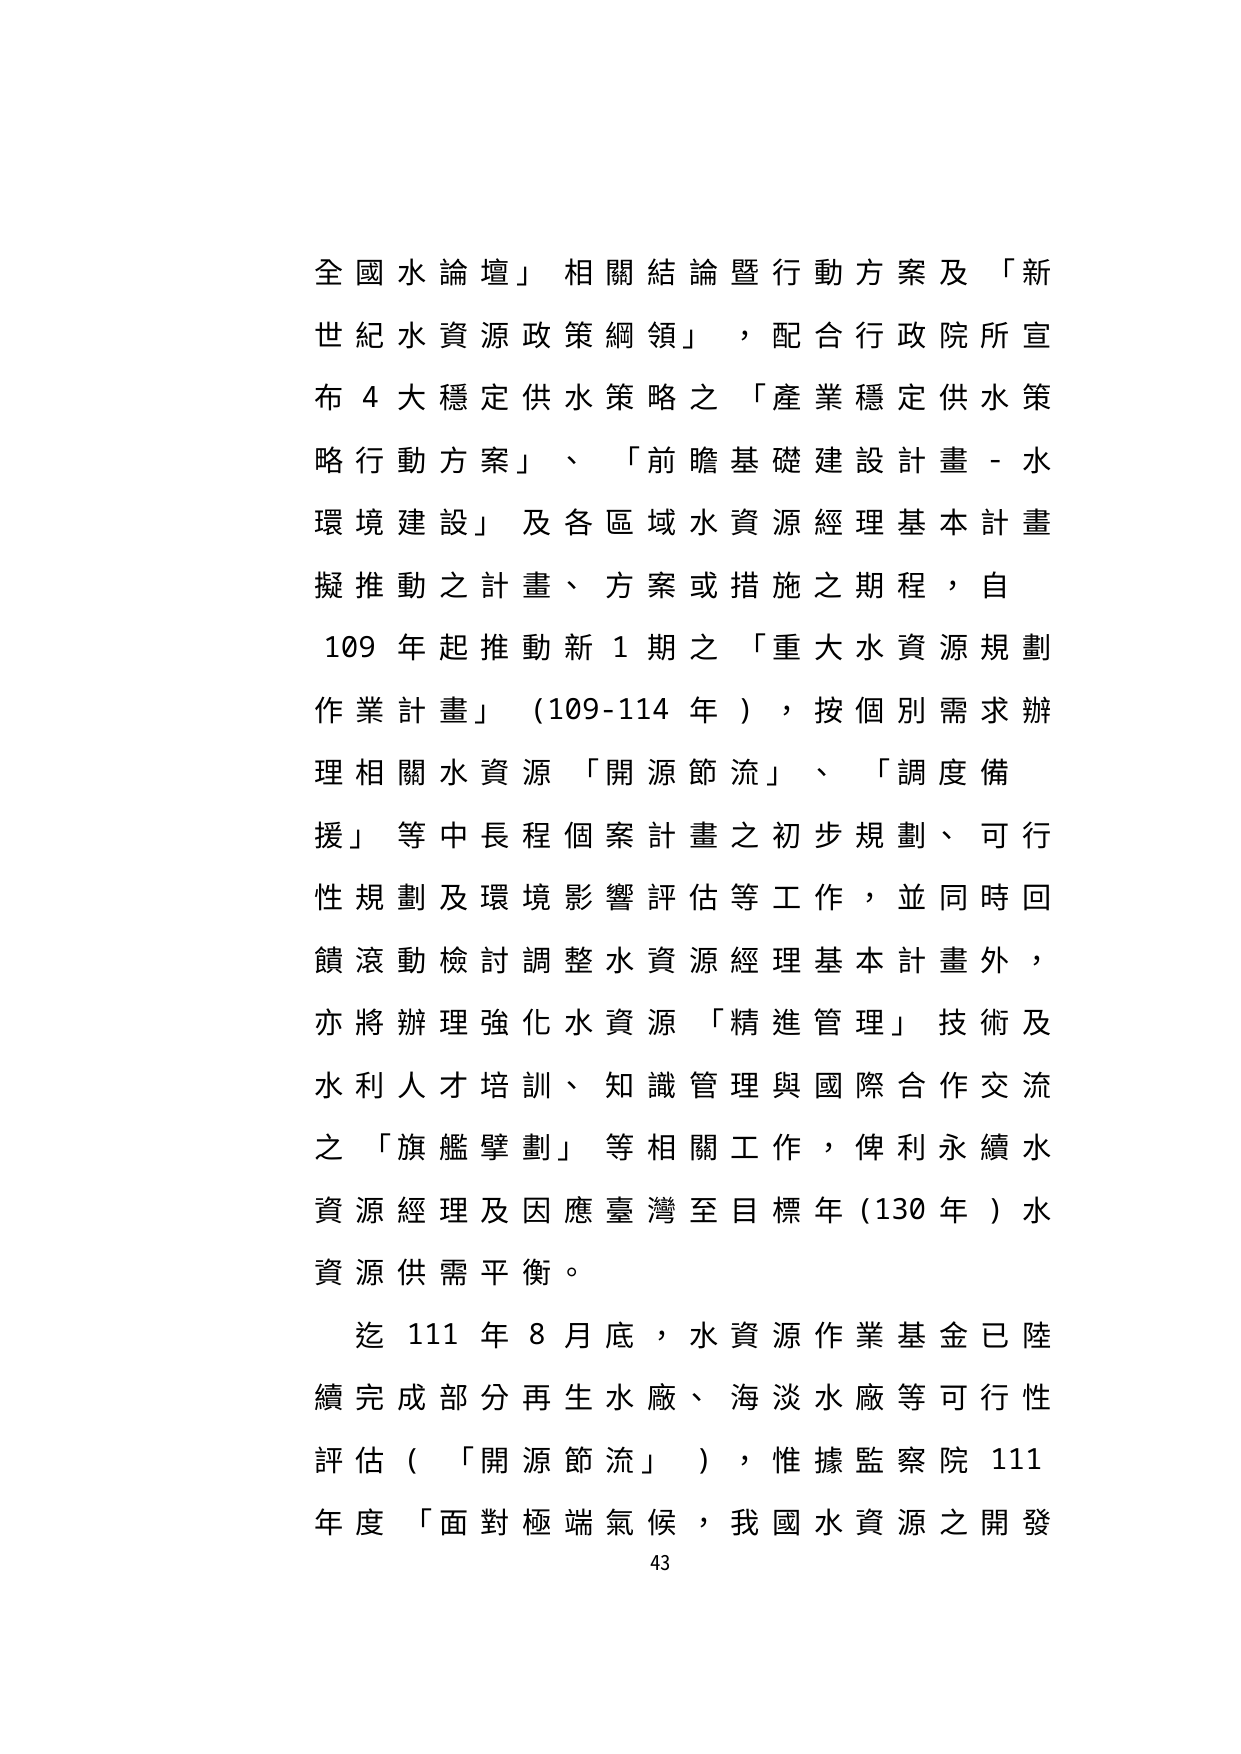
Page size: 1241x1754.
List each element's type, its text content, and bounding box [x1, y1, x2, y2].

text 迄111年8月底，水資源作業基金已陸續完成部分再生水廠、海淡水廠等可行性評估(「開源節流」)，惟據監察院111年度「面對極端氣候，我國水資源之開發 [271, 1292, 1058, 1542]
text 全國水論壇」相關結論暨行動方案及「新世紀水資源政策綱領」，配合行政院所宣布4大穩定供水策略之「產業穩定供水策略行動方案」、「前瞻基礎建設計畫-水環境建設」及各區域水資源經理基本計畫擬推動之計畫、方案或措施之期程，自109年起推動新1期之「重大水資源規劃作業計畫」(109-114年)，按個別需求辦理相關水資源「開源節流」、「調度備援」等中長程個案計畫之初步規劃、可行性規劃及環境影響評估等工作，並同時回饋滾動檢討調整水資源經理基本計畫外，亦將辦理強化水資源「精進管理」技術及水利人才培訓、知識管理與國際合作交流之「旗艦擘劃」等相關工作，俾利永續水資源經理及因應臺灣至目標年(130年)水資源供需平衡。 [271, 229, 1058, 1292]
